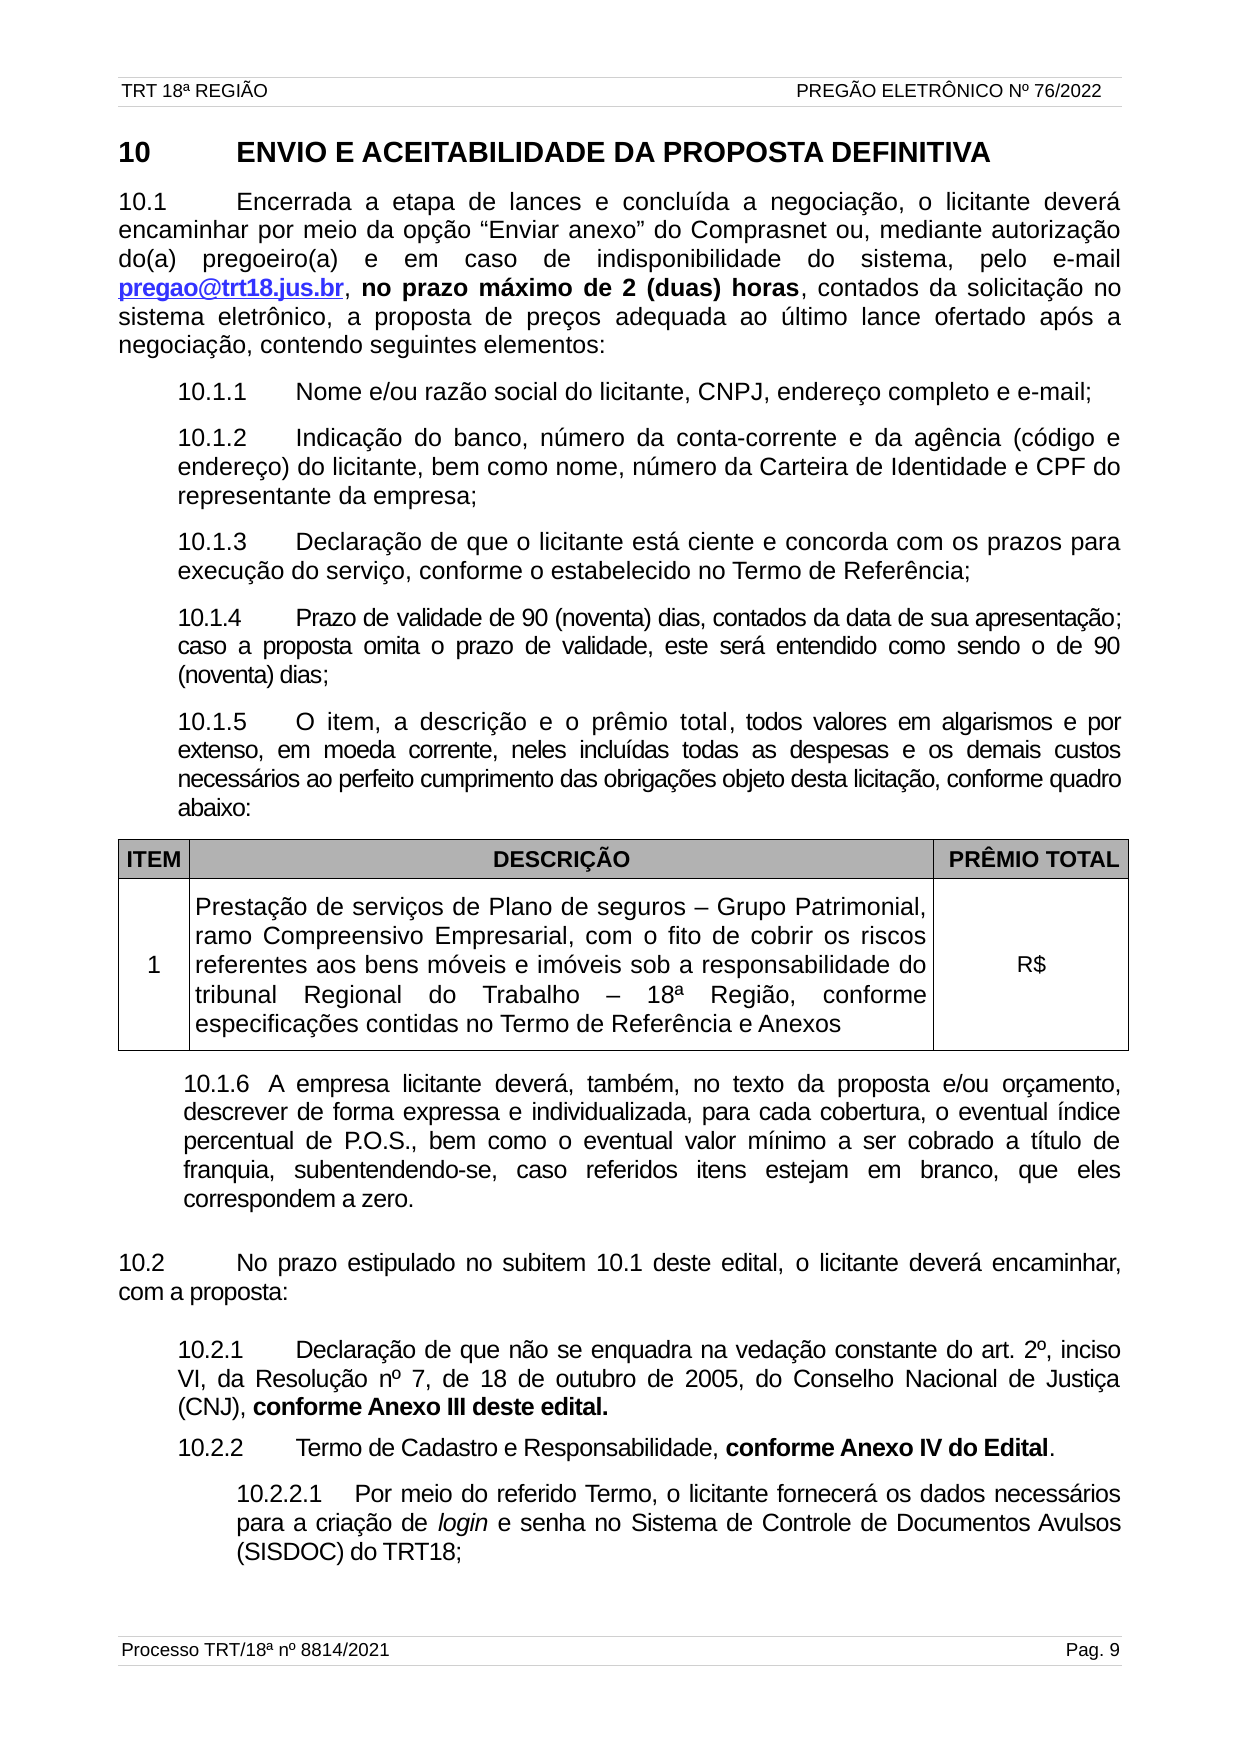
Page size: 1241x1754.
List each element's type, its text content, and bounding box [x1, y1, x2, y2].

table_cell 1 [119, 879, 189, 1050]
text 10.1.6 A empresa licitante deverá, também, no texto da proposta e/ou orçamento, descrever de forma expressa e individualizada, para cada cobertura, o eventual índice percentual de P.O.S., bem como o eventual valor mínimo a ser cobrado a título de franquia, subentendendo-se, caso referidos itens estejam em branco, que eles correspondem a zero. [183, 1069, 1122, 1212]
table_cell R$ [934, 879, 1128, 1050]
text 10.1.5 O item, a descrição e o prêmio total, todos valores em algarismos e por extenso, em moeda corrente, neles incluídas todas as despesas e os demais custos necessários ao perfeito cumprimento das obrigações objeto desta licitação, conforme quadro abaixo: [177, 707, 1122, 822]
table_cell Prestação de serviços de Plano de seguros – Grupo Patrimonial, ramo Compreensivo Empresarial, com o fito de cobrir os riscos referentes aos bens móveis e imóveis sob a responsabilidade do tribunal Regional do Trabalho – 18ª Região, conforme especificações contidas no Termo de Referência e Anexos [190, 879, 933, 1050]
list 10.2.2 Termo de Cadastro e Responsabilidade, conforme Anexo IV do Edital. [177, 1433, 1122, 1462]
table_header DESCRIÇÃO [190, 840, 933, 878]
text 10.1.2 Indicação do banco, número da conta-corrente e da agência (código e endereço) do licitante, bem como nome, número da Carteira de Identidade e CPF do representante da empresa; [177, 423, 1122, 510]
table_header ITEM [119, 840, 189, 878]
text 10 ENVIO E ACEITABILIDADE DA PROPOSTA DEFINITIVA [118, 136, 1122, 169]
text 10.2 No prazo estipulado no subitem 10.1 deste edital, o licitante deverá encaminhar, com a proposta: [118, 1248, 1122, 1305]
text 10.1 Encerrada a etapa de lances e concluída a negociação, o licitante deverá encaminhar por meio da opção “Enviar anexo” do Comprasnet ou, mediante autorização do(a) pregoeiro(a) e em caso de indisponibilidade do sistema, pelo e-mail pregao@trt18.jus.br, no prazo máximo de 2 (duas) horas, contados da solicitação no sistema eletrônico, a proposta de preços adequada ao último lance ofertado após a negociação, contendo seguintes elementos: [118, 187, 1122, 359]
list 10.2.2.1 Por meio do referido Termo, o licitante fornecerá os dados necessários para a criação de login e senha no Sistema de Controle de Documentos Avulsos (SISDOC) do TRT18; [236, 1479, 1122, 1566]
text 10.2.1 Declaração de que não se enquadra na vedação constante do art. 2º, inciso VI, da Resolução nº 7, de 18 de outubro de 2005, do Conselho Nacional de Justiça (CNJ), conforme Anexo III deste edital. [177, 1335, 1122, 1421]
list 10.1.4 Prazo de validade de 90 (noventa) dias, contados da data de sua apresentação; caso a proposta omita o prazo de validade, este será entendido como sendo o de 90 (noventa) dias; [177, 603, 1122, 689]
text 10.1.1 Nome e/ou razão social do licitante, CNPJ, endereço completo e e-mail; [177, 377, 1122, 406]
table_header PRÊMIO TOTAL [934, 840, 1128, 878]
list 10.1.3 Declaração de que o licitante está ciente e concorda com os prazos para execução do serviço, conforme o estabelecido no Termo de Referência; [177, 527, 1122, 585]
